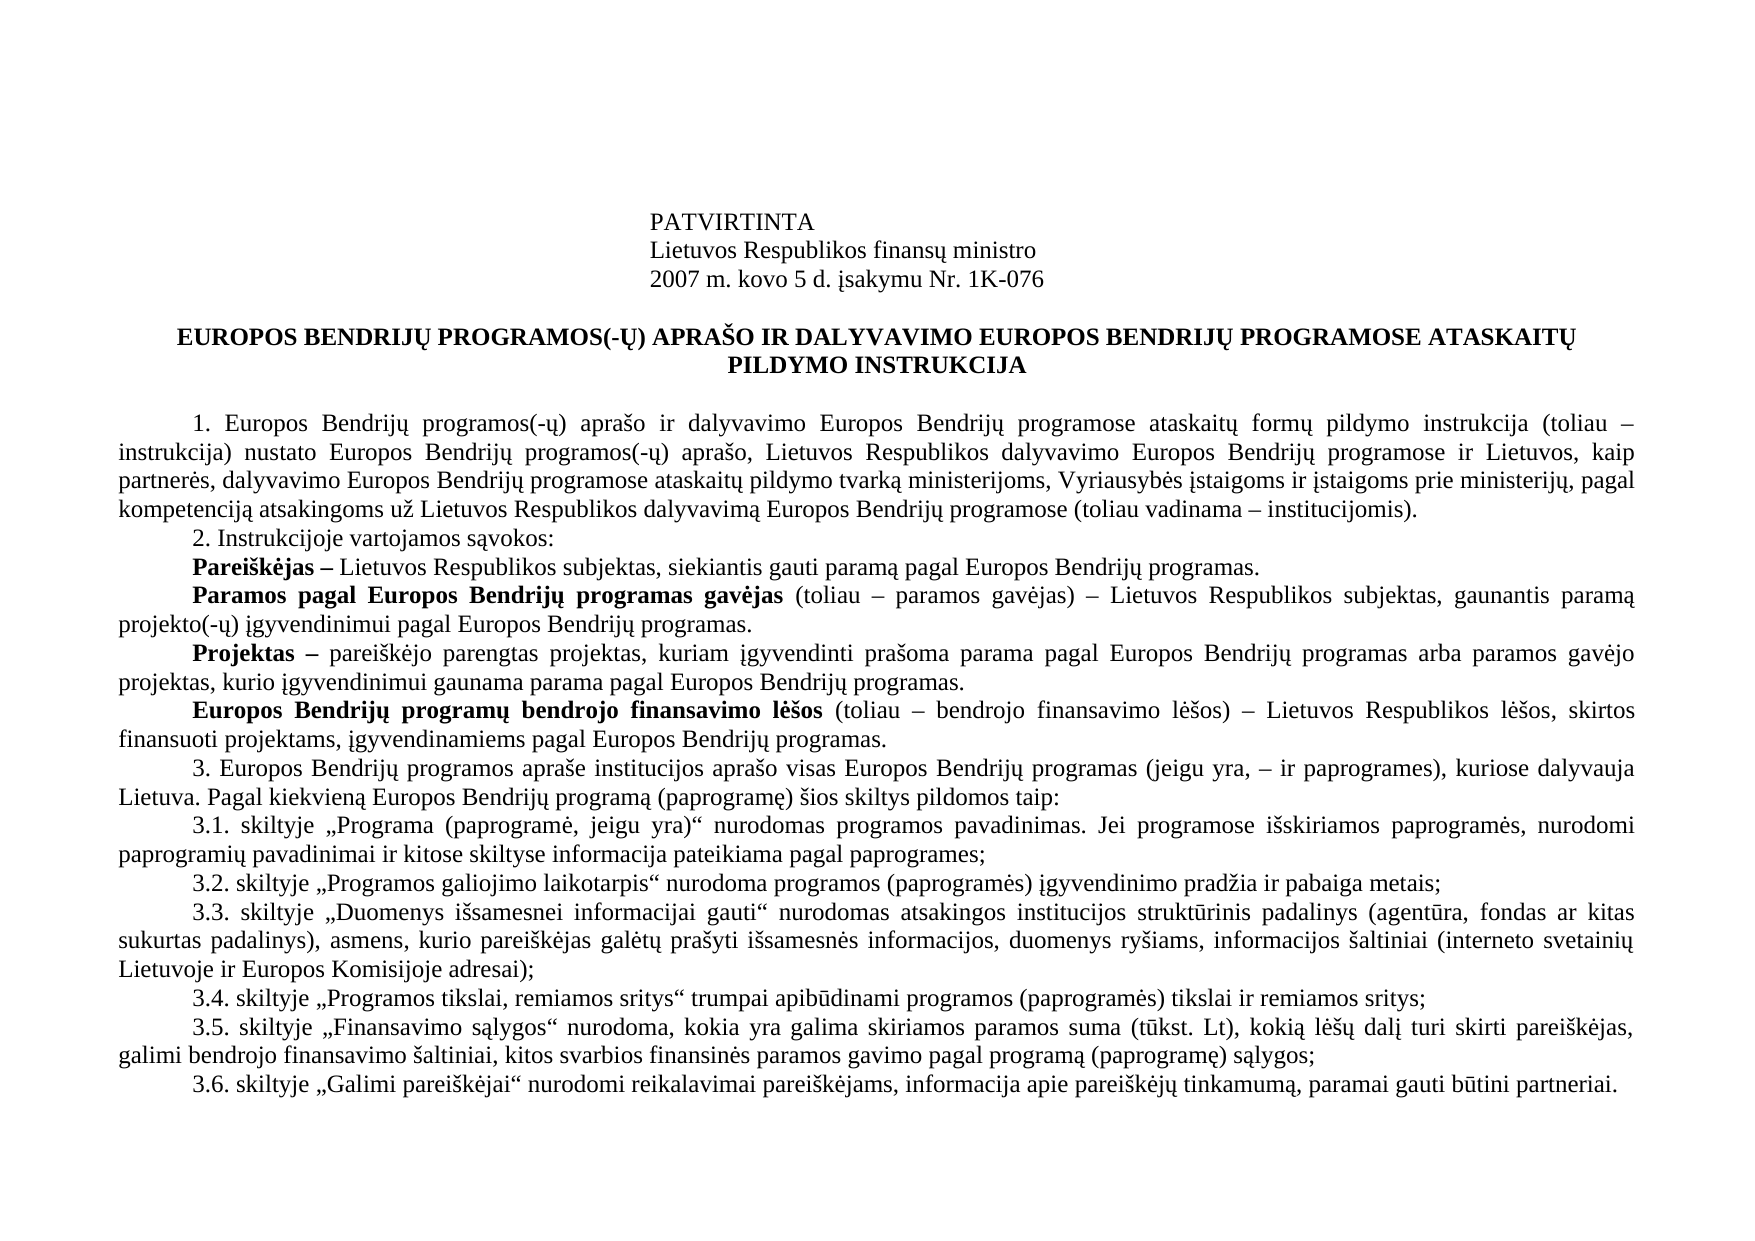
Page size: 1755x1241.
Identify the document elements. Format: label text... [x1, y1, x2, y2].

text 3.2. skiltyje „Programos galiojimo laikotarpis“ nurodoma programos (paprogramės) įgyvendinimo pradžia ir pabaiga metais; [118, 868, 1636, 897]
text Paramos pagal Europos Bendrijų programas gavėjas (toliau – paramos gavėjas) – Lietuvos Respublikos subjektas, gaunantis paramą projekto(-ų) įgyvendinimui pagal Europos Bendrijų programas. [118, 580, 1636, 638]
text 3.6. skiltyje „Galimi pareiškėjai“ nurodomi reikalavimai pareiškėjams, informacija apie pareiškėjų tinkamumą, paramai gauti būtini partneriai. [118, 1069, 1636, 1098]
text 3.3. skiltyje „Duomenys išsamesnei informacijai gauti“ nurodomas atsakingos institucijos struktūrinis padalinys (agentūra, fondas ar kitas sukurtas padalinys), asmens, kurio pareiškėjas galėtų prašyti išsamesnės informacijos, duomenys ryšiams, informacijos šaltiniai (interneto svetainių Lietuvoje ir Europos Komisijoje adresai); [118, 897, 1636, 983]
text Projektas – pareiškėjo parengtas projektas, kuriam įgyvendinti prašoma parama pagal Europos Bendrijų programas arba paramos gavėjo projektas, kurio įgyvendinimui gaunama parama pagal Europos Bendrijų programas. [118, 638, 1636, 695]
text Europos Bendrijų programų bendrojo finansavimo lėšos (toliau – bendrojo finansavimo lėšos) – Lietuvos Respublikos lėšos, skirtos finansuoti projektams, įgyvendinamiems pagal Europos Bendrijų programas. [118, 695, 1636, 753]
text 3. Europos Bendrijų programos apraše institucijos aprašo visas Europos Bendrijų programas (jeigu yra, – ir paprogrames), kuriose dalyvauja Lietuva. Pagal kiekvieną Europos Bendrijų programą (paprogramę) šios skiltys pildomos taip: [118, 753, 1636, 810]
text PATVIRTINTA [118, 207, 1636, 235]
text EUROPOS BENDRIJŲ PROGRAMOS(-Ų) APRAŠO IR DALYVAVIMO EUROPOS BENDRIJŲ PROGRAMOSE ATASKAITŲ PILDYMO INSTRUKCIJA [118, 322, 1636, 379]
text 3.4. skiltyje „Programos tikslai, remiamos sritys“ trumpai apibūdinami programos (paprogramės) tikslai ir remiamos sritys; [118, 983, 1636, 1012]
text Pareiškėjas – Lietuvos Respublikos subjektas, siekiantis gauti paramą pagal Europos Bendrijų programas. [118, 552, 1636, 580]
text Lietuvos Respublikos finansų ministro [118, 235, 1636, 264]
text 3.5. skiltyje „Finansavimo sąlygos“ nurodoma, kokia yra galima skiriamos paramos suma (tūkst. Lt), kokią lėšų dalį turi skirti pareiškėjas, galimi bendrojo finansavimo šaltiniai, kitos svarbios finansinės paramos gavimo pagal programą (paprogramę) sąlygos; [118, 1012, 1636, 1069]
text 1. Europos Bendrijų programos(-ų) aprašo ir dalyvavimo Europos Bendrijų programose ataskaitų formų pildymo instrukcija (toliau – instrukcija) nustato Europos Bendrijų programos(-ų) aprašo, Lietuvos Respublikos dalyvavimo Europos Bendrijų programose ir Lietuvos, kaip partnerės, dalyvavimo Europos Bendrijų programose ataskaitų pildymo tvarką ministerijoms, Vyriausybės įstaigoms ir įstaigoms prie ministerijų, pagal kompetenciją atsakingoms už Lietuvos Respublikos dalyvavimą Europos Bendrijų programose (toliau vadinama – institucijomis). [118, 408, 1636, 523]
text 2. Instrukcijoje vartojamos sąvokos: [118, 523, 1636, 552]
text 3.1. skiltyje „Programa (paprogramė, jeigu yra)“ nurodomas programos pavadinimas. Jei programose išskiriamos paprogramės, nurodomi paprogramių pavadinimai ir kitose skiltyse informacija pateikiama pagal paprogrames; [118, 810, 1636, 868]
text 2007 m. kovo 5 d. įsakymu Nr. 1K-076 [118, 264, 1636, 293]
